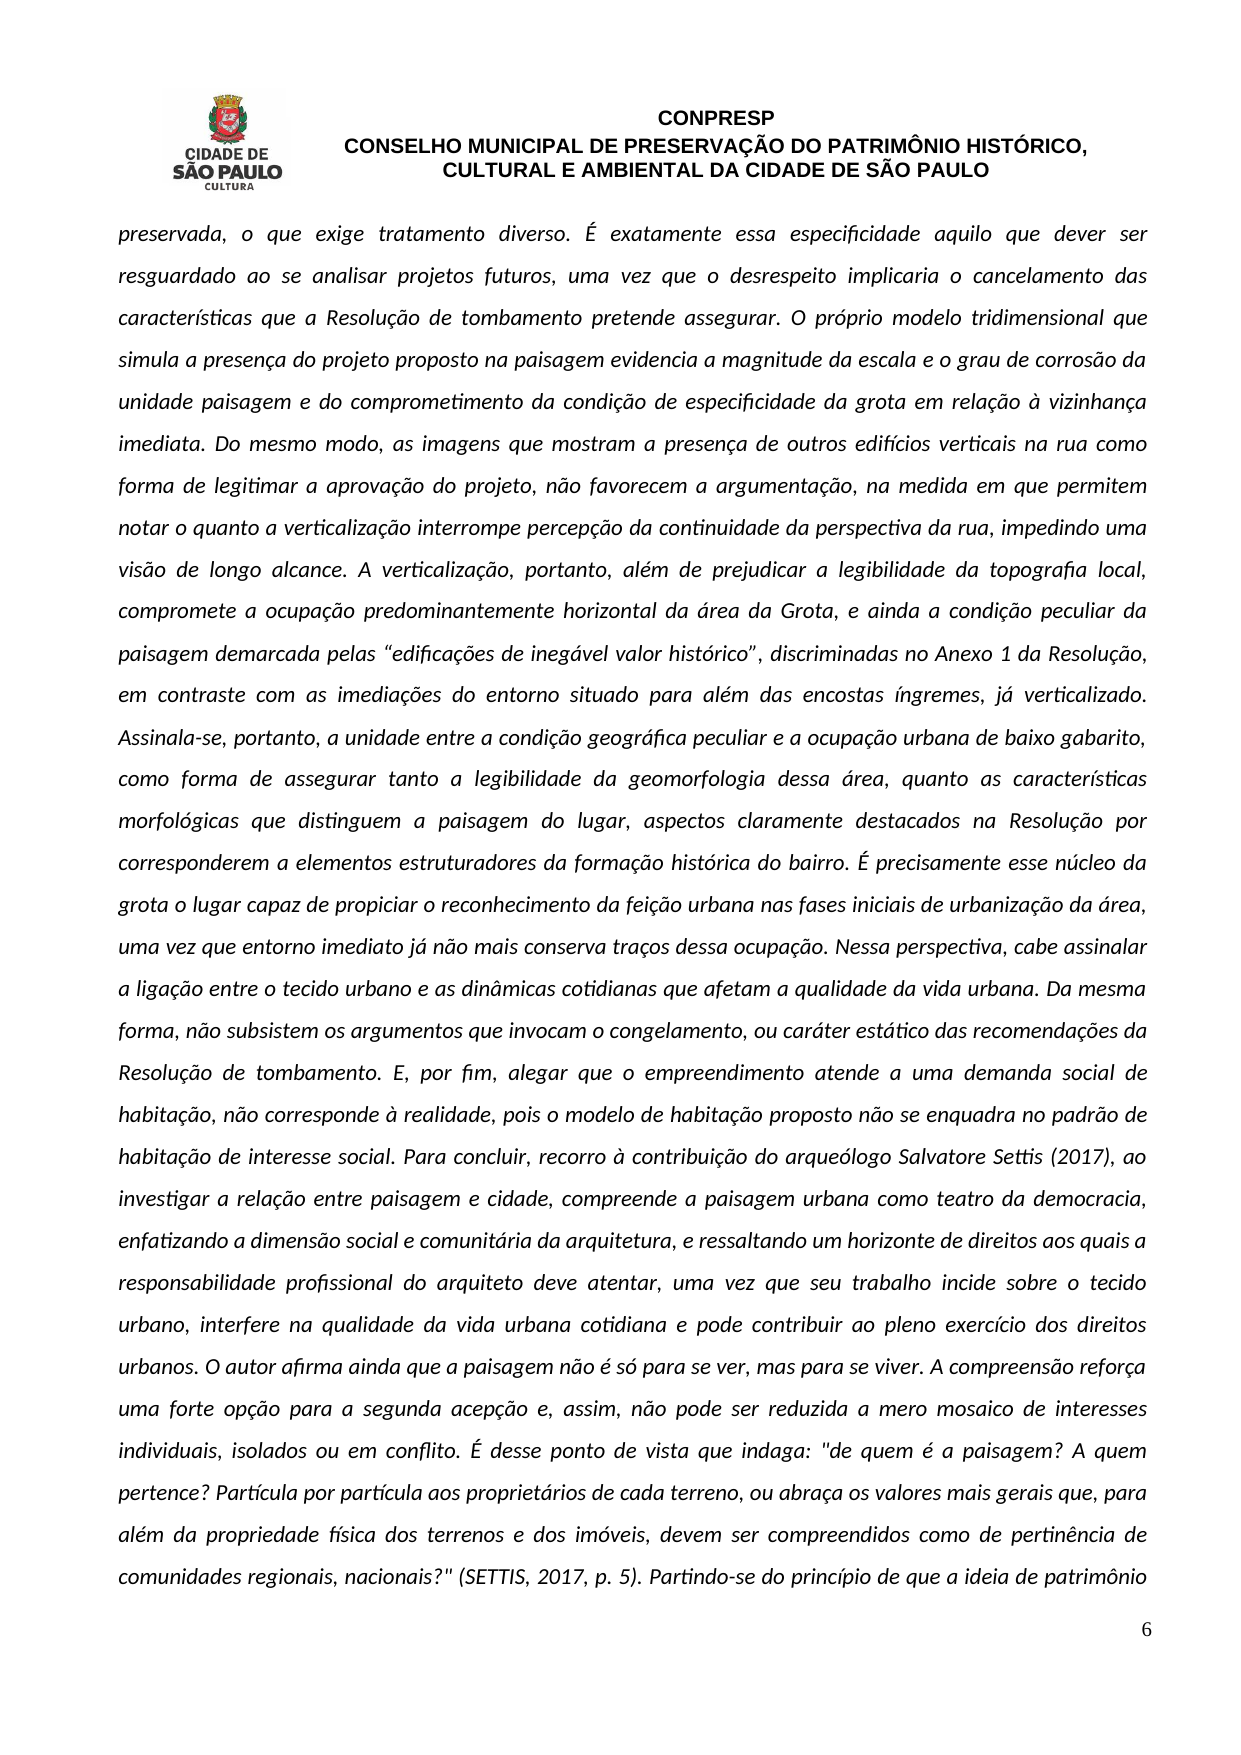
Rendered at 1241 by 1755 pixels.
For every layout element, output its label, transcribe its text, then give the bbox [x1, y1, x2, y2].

text preservada, o que exige tratamento diverso. É exatamente essa especificidade aquilo que dever ser resguardado ao se analisar projetos futuros, uma vez que o desrespeito implicaria o cancelamento das características que a Resolução de tombamento pretende assegurar. O próprio modelo tridimensional que simula a presença do projeto proposto na paisagem evidencia a magnitude da escala e o grau de corrosão da unidade paisagem e do comprometimento da condição de especificidade da grota em relação à vizinhança imediata. Do mesmo modo, as imagens que mostram a presença de outros edifícios verticais na rua como forma de legitimar a aprovação do projeto, não favorecem a argumentação, na medida em que permitem notar o quanto a verticalização interrompe percepção da continuidade da perspectiva da rua, impedindo uma visão de longo alcance. A verticalização, portanto, além de prejudicar a legibilidade da topografia local, compromete a ocupação predominantemente horizontal da área da Grota, e ainda a condição peculiar da paisagem demarcada pelas “edificações de inegável valor histórico”, discriminadas no Anexo 1 da Resolução, em contraste com as imediações do entorno situado para além das encostas íngremes, já verticalizado. Assinala-se, portanto, a unidade entre a condição geográfica peculiar e a ocupação urbana de baixo gabarito, como forma de assegurar tanto a legibilidade da geomorfologia dessa área, quanto as características morfológicas que distinguem a paisagem do lugar, aspectos claramente destacados na Resolução por corresponderem a elementos estruturadores da formação histórica do bairro. É precisamente esse núcleo da grota o lugar capaz de propiciar o reconhecimento da feição urbana nas fases iniciais de urbanização da área, uma vez que entorno imediato já não mais conserva traços dessa ocupação. Nessa perspectiva, cabe assinalar a ligação entre o tecido urbano e as dinâmicas cotidianas que afetam a qualidade da vida urbana. Da mesma forma, não subsistem os argumentos que invocam o congelamento, ou caráter estático das recomendações da Resolução de tombamento. E, por fim, alegar que o empreendimento atende a uma demanda social de habitação, não corresponde à realidade, pois o modelo de habitação proposto não se enquadra no padrão de habitação de interesse social. Para concluir, recorro à contribuição do arqueólogo Salvatore Settis (2017), ao investigar a relação entre paisagem e cidade, compreende a paisagem urbana como teatro da democracia, enfatizando a dimensão social e comunitária da arquitetura, e ressaltando um horizonte de direitos aos quais a responsabilidade profissional do arquiteto deve atentar, uma vez que seu trabalho incide sobre o tecido urbano, interfere na qualidade da vida urbana cotidiana e pode contribuir ao pleno exercício dos direitos urbanos. O autor afirma ainda que a paisagem não é só para se ver, mas para se viver. A compreensão reforça uma forte opção para a segunda acepção e, assim, não pode ser reduzida a mero mosaico de interesses individuais, isolados ou em conflito. É desse ponto de vista que indaga: "de quem é a paisagem? A quem pertence? Partícula por partícula aos proprietários de cada terreno, ou abraça os valores mais gerais que, para além da propriedade física dos terrenos e dos imóveis, devem ser compreendidos como de pertinência de comunidades regionais, nacionais?" (SETTIS, 2017, p. 5). Partindo-se do princípio de que a ideia de patrimônio [118, 219, 1152, 1590]
